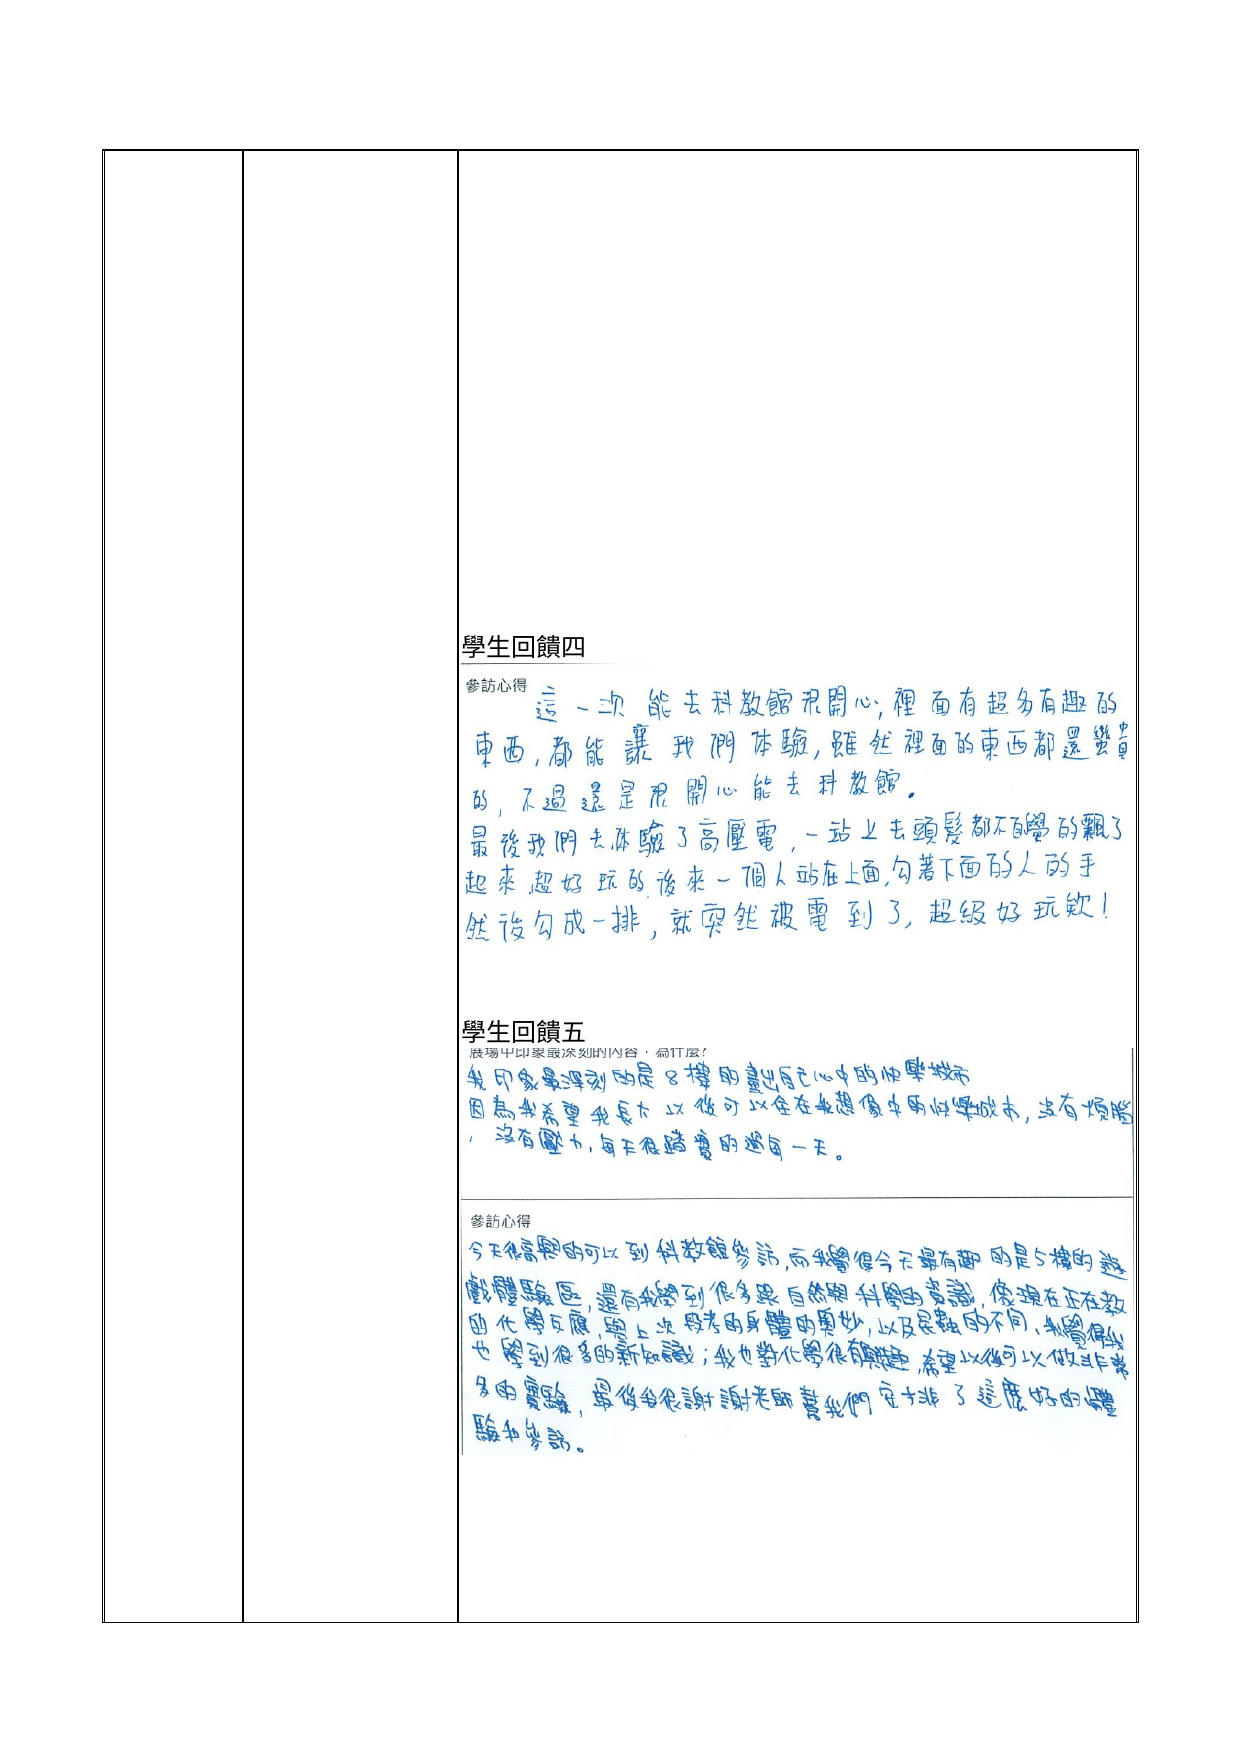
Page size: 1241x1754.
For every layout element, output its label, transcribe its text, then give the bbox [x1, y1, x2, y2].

table_cell [244, 151, 457, 1621]
table_cell [105, 151, 242, 1621]
table_cell 學生回饋四 學生回饋五 [459, 151, 1136, 1621]
